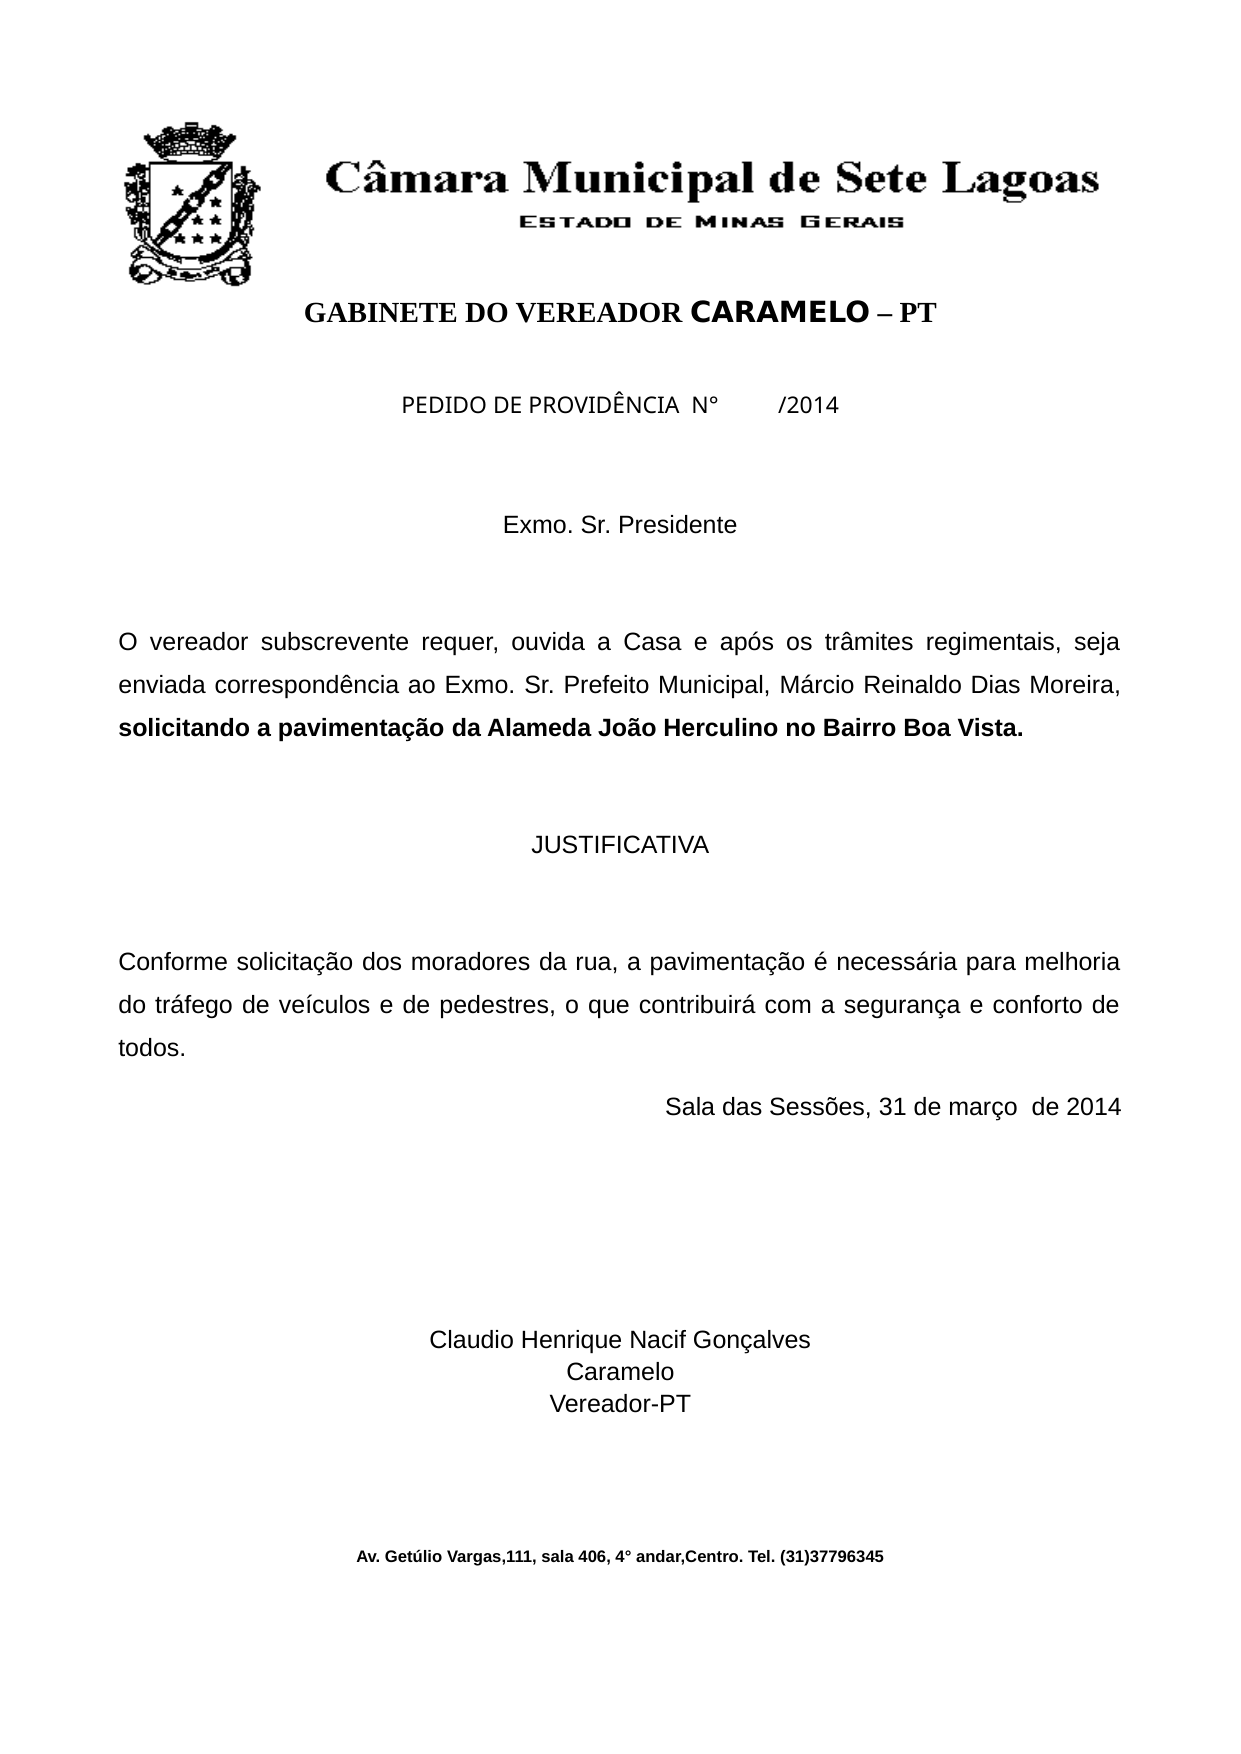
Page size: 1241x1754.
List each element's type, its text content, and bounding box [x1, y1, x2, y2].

text Sala das Sessões, 31 de março de 2014 [118, 1091, 1122, 1120]
text O vereador subscrevente requer, ouvida a Casa e após os trâmites regimentais, seja enviada correspondência ao Exmo. Sr. Prefeito Municipal, Márcio Reinaldo Dias Moreira, solicitando a pavimentação da Alameda João Herculino no Bairro Boa Vista. [118, 627, 1122, 742]
text Caramelo [118, 1357, 1122, 1386]
text Vereador-PT [118, 1388, 1122, 1417]
text Exmo. Sr. Presidente [118, 510, 1122, 539]
text JUSTIFICATIVA [118, 830, 1122, 859]
text Conforme solicitação dos moradores da rua, a pavimentação é necessária para melhoria do tráfego de veículos e de pedestres, o que contribuirá com a segurança e conforto de todos. [118, 947, 1122, 1062]
text GABINETE DO VEREADOR CARAMELO – PT [118, 295, 1122, 329]
text Claudio Henrique Nacif Gonçalves [118, 1325, 1122, 1354]
text PEDIDO DE PROVIDÊNCIA N° /2014 [118, 389, 1122, 421]
text Av. Getúlio Vargas,111, sala 406, 4° andar,Centro. Tel. (31)37796345 [118, 1547, 1122, 1566]
